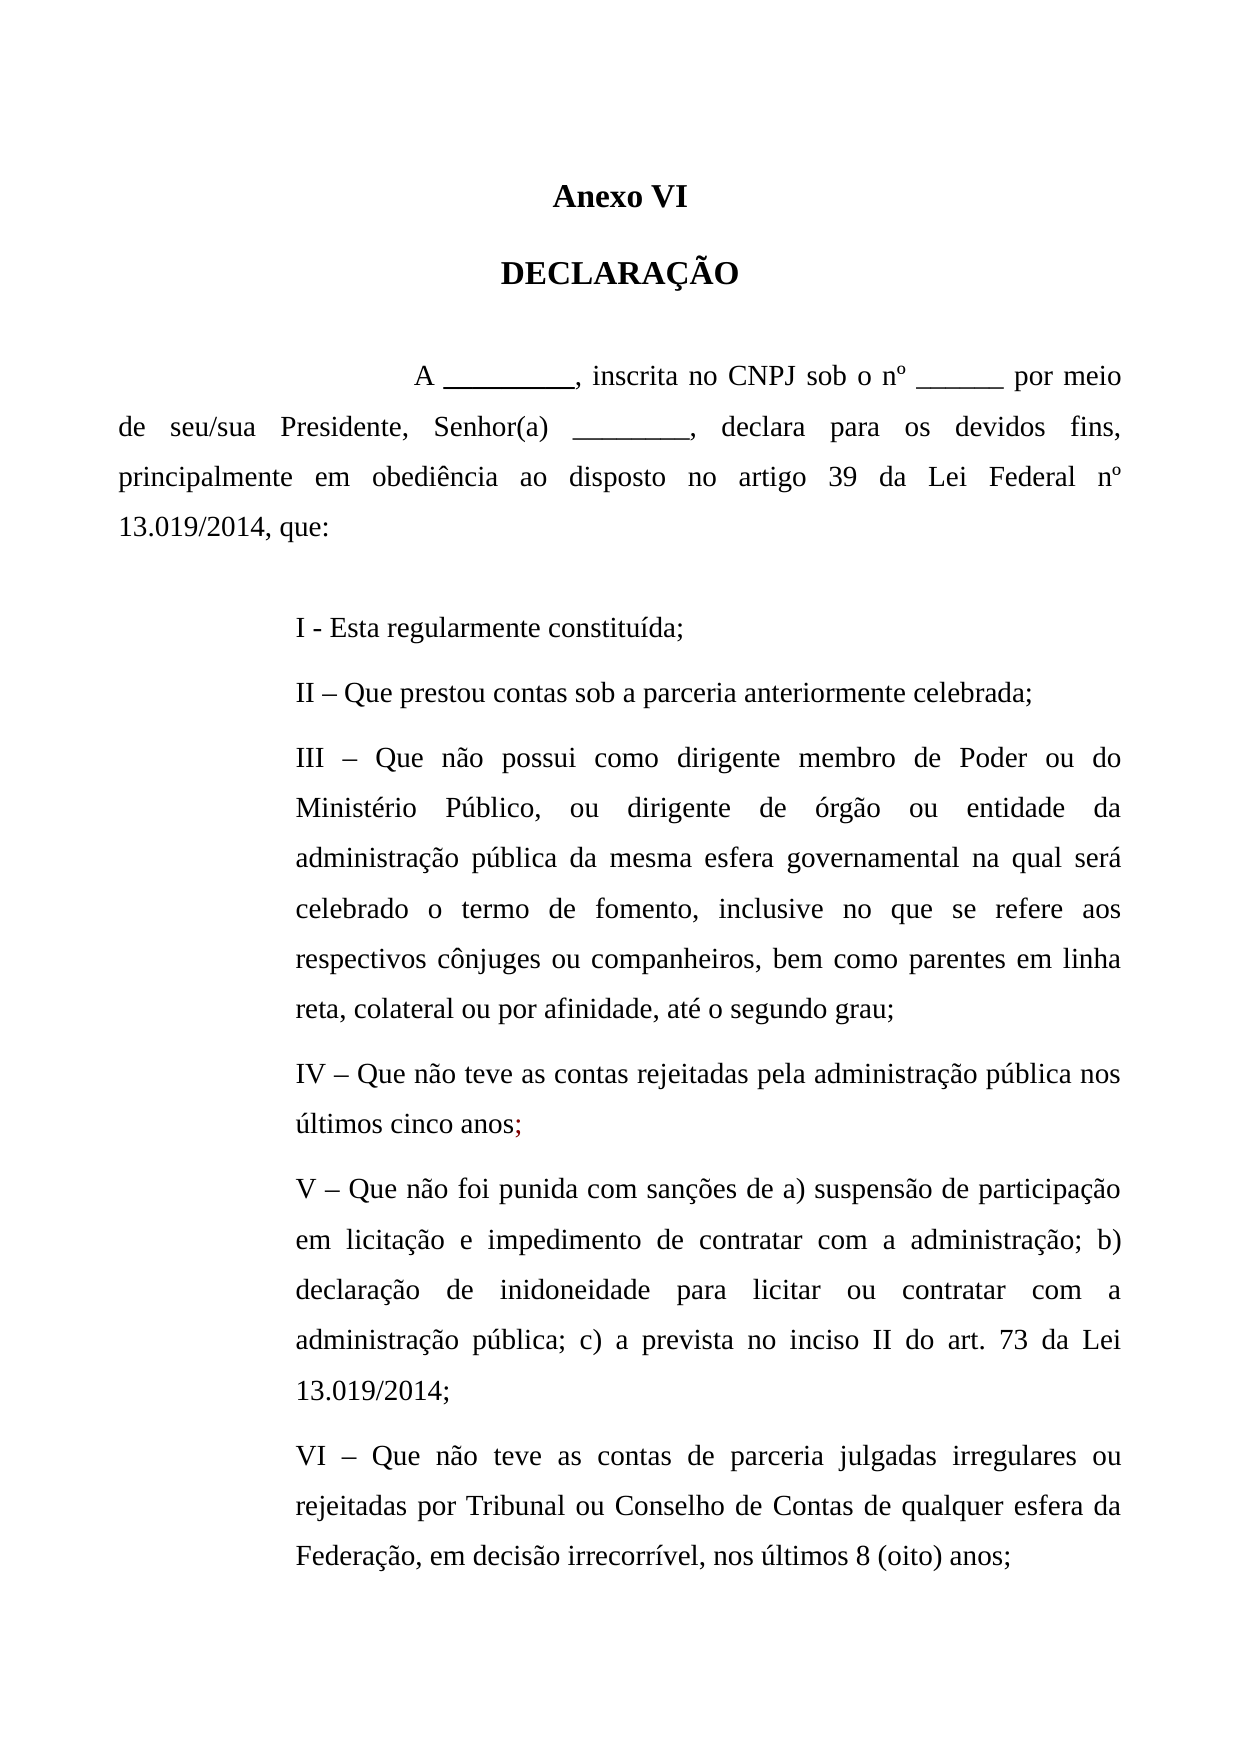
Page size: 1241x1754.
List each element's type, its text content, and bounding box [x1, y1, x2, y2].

text VI – Que não teve as contas de parceria julgadas irregulares ou rejeitadas por Tribunal ou Conselho de Contas de qualquer esfera da Federação, em decisão irrecorrível, nos últimos 8 (oito) anos; [295, 1438, 1122, 1572]
text I - Esta regularmente constituída; [295, 610, 1122, 643]
text IV – Que não teve as contas rejeitadas pela administração pública nos últimos cinco anos; [295, 1056, 1122, 1140]
text A _________, inscrita no CNPJ sob o nº ______ por meio de seu/sua Presidente, Senhor(a) ________, declara para os devidos fins, principalmente em obediência ao disposto no artigo 39 da Lei Federal nº 13.019/2014, que: [118, 358, 1122, 543]
text V – Que não foi punida com sanções de a) suspensão de participação em licitação e impedimento de contratar com a administração; b) declaração de inidoneidade para licitar ou contratar com a administração pública; c) a prevista no inciso II do art. 73 da Lei 13.019/2014; [295, 1171, 1122, 1406]
text III – Que não possui como dirigente membro de Poder ou do Ministério Público, ou dirigente de órgão ou entidade da administração pública da mesma esfera governamental na qual será celebrado o termo de fomento, inclusive no que se refere aos respectivos cônjuges ou companheiros, bem como parentes em linha reta, colateral ou por afinidade, até o segundo grau; [295, 740, 1122, 1025]
text DECLARAÇÃO [118, 253, 1122, 291]
text II – Que prestou contas sob a parceria anteriormente celebrada; [295, 675, 1122, 708]
text Anexo VI [118, 176, 1122, 215]
